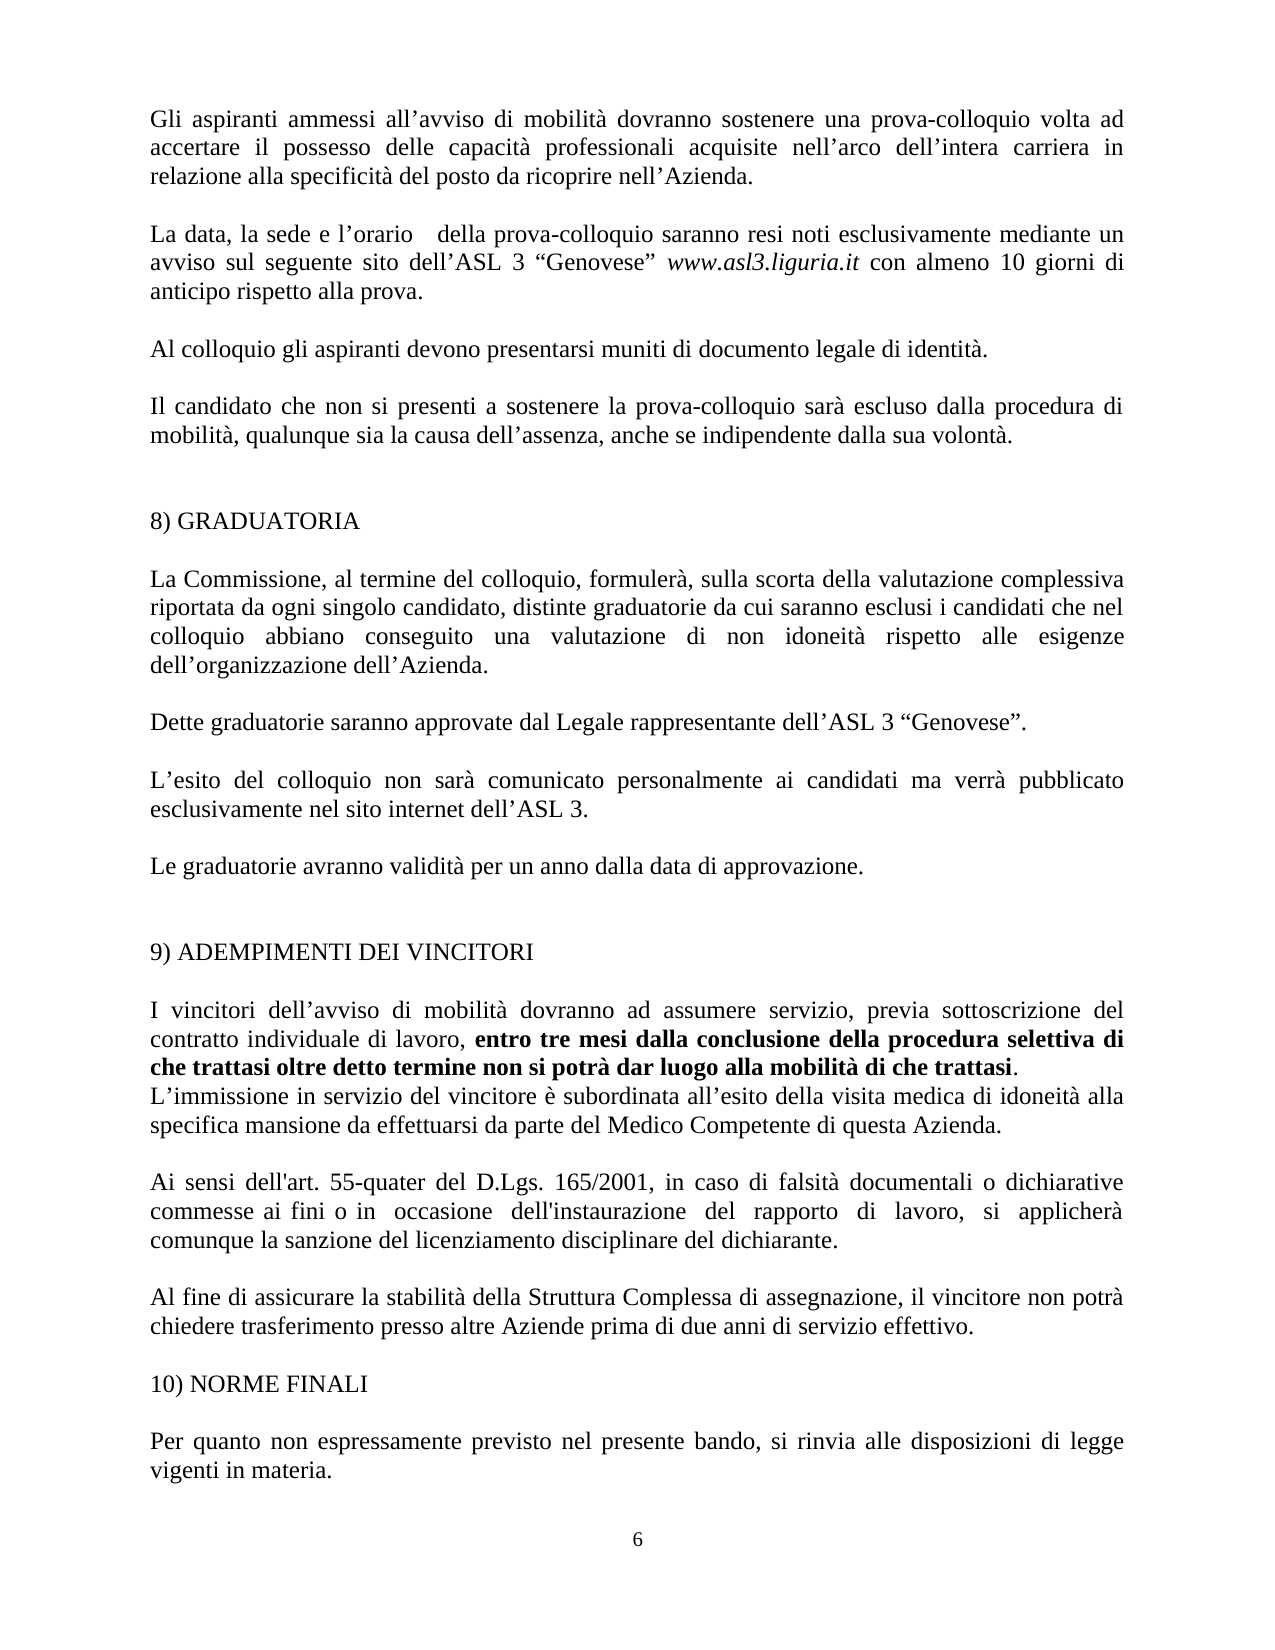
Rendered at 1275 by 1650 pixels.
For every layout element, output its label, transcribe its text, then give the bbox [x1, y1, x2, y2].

text Dette graduatorie saranno approvate dal Legale rappresentante dell’ASL 3 “Genovese”. [150, 707, 1125, 736]
text L’immissione in servizio del vincitore è subordinata all’esito della visita medica di idoneità alla specifica mansione da effettuarsi da parte del Medico Competente di questa Azienda. [150, 1081, 1125, 1139]
text 9) ADEMPIMENTI DEI VINCITORI [150, 937, 1125, 966]
text Al colloquio gli aspiranti devono presentarsi muniti di documento legale di identità. [150, 334, 1125, 362]
text Al fine di assicurare la stabilità della Struttura Complessa di assegnazione, il vincitore non potrà chiedere trasferimento presso altre Aziende prima di due anni di servizio effettivo. [150, 1282, 1125, 1340]
text Ai sensi dell'art. 55-quater del D.Lgs. 165/2001, in caso di falsità documentali o dichiarative commesse ai fini o in occasione dell'instaurazione del rapporto di lavoro, si applicherà comunque la sanzione del licenziamento disciplinare del dichiarante. [150, 1167, 1125, 1254]
text 10) NORME FINALI [150, 1369, 1125, 1397]
text Per quanto non espressamente previsto nel presente bando, si rinvia alle disposizioni di legge vigenti in materia. [150, 1426, 1125, 1484]
text La data, la sede e l’orario della prova-colloquio saranno resi noti esclusivamente mediante un avviso sul seguente sito dell’ASL 3 “Genovese” www.asl3.liguria.it con almeno 10 giorni di anticipo rispetto alla prova. [150, 219, 1125, 305]
text Gli aspiranti ammessi all’avviso di mobilità dovranno sostenere una prova-colloquio volta ad accertare il possesso delle capacità professionali acquisite nell’arco dell’intera carriera in relazione alla specificità del posto da ricoprire nell’Azienda. [150, 104, 1125, 190]
text L’esito del colloquio non sarà comunicato personalmente ai candidati ma verrà pubblicato esclusivamente nel sito internet dell’ASL 3. [150, 765, 1125, 822]
text La Commissione, al termine del colloquio, formulerà, sulla scorta della valutazione complessiva riportata da ogni singolo candidato, distinte graduatorie da cui saranno esclusi i candidati che nel colloquio abbiano conseguito una valutazione di non idoneità rispetto alle esigenze dell’organizzazione dell’Azienda. [150, 564, 1125, 679]
text 8) GRADUATORIA [150, 506, 1125, 535]
text Il candidato che non si presenti a sostenere la prova-colloquio sarà escluso dalla procedura di mobilità, qualunque sia la causa dell’assenza, anche se indipendente dalla sua volontà. [150, 391, 1125, 449]
text Le graduatorie avranno validità per un anno dalla data di approvazione. [150, 851, 1125, 880]
text I vincitori dell’avviso di mobilità dovranno ad assumere servizio, previa sottoscrizione del contratto individuale di lavoro, entro tre mesi dalla conclusione della procedura selettiva di che trattasi oltre detto termine non si potrà dar luogo alla mobilità di che trattasi. [150, 995, 1125, 1081]
